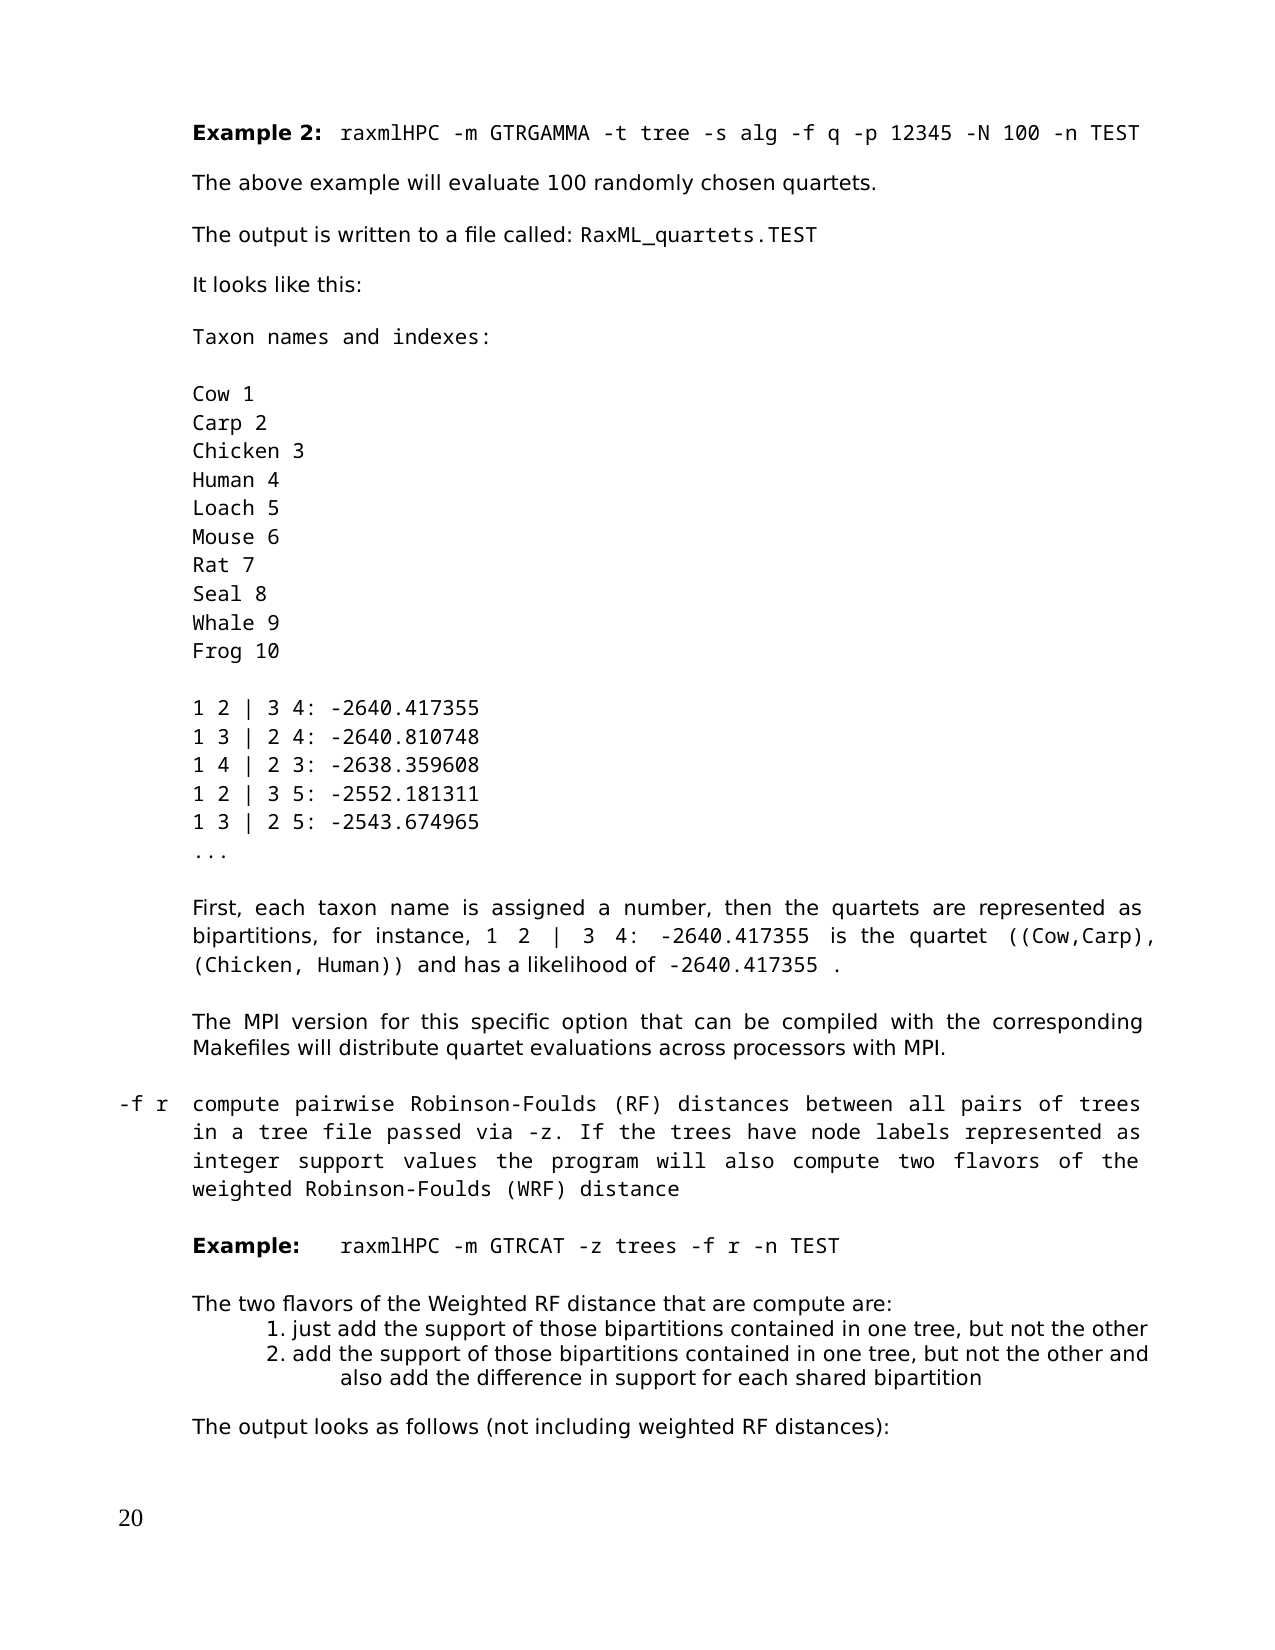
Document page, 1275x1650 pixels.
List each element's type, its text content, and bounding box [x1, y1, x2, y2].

text 1 2 | 3 4: -2640.417355 [118, 693, 1157, 722]
text 1. just add the support of those bipartitions contained in one tree, but not the other [118, 1317, 1157, 1341]
text Cow 1 [118, 379, 1157, 408]
text Chicken 3 [118, 436, 1157, 465]
text 1 4 | 2 3: -2638.359608 [118, 750, 1157, 779]
text 1 3 | 2 5: -2543.674965 [118, 807, 1157, 836]
text It looks like this: [118, 273, 1157, 298]
text Seal 8 [118, 579, 1157, 607]
text ... [118, 836, 1157, 864]
text The two flavors of the Weighted RF distance that are compute are: [118, 1288, 1157, 1317]
text The output looks as follows (not including weighted RF distances): [118, 1415, 1157, 1439]
text First, each taxon name is assigned a number, then the quartets are represented as bipartitions, for instance, 1 2 | 3 4: -2640.417355 is the quartet ((Cow,Carp), (Chicken, Human)) and has a likelihood of -2640.417355 . [118, 893, 1157, 978]
text -f r compute pairwise Robinson-Foulds (RF) distances between all pairs of trees in a tree file passed via -z. If the trees have node labels represented as integer support values the program will also compute two flavors of the weighted Robinson-Foulds (WRF) distance [118, 1089, 1157, 1203]
text The output is written to a file called: RaxML_quartets.TEST [118, 220, 1157, 249]
text 2. add the support of those bipartitions contained in one tree, but not the other and also add the difference in support for each shared bipartition [118, 1341, 1157, 1390]
text Loach 5 [118, 493, 1157, 522]
text The MPI version for this specific option that can be compiled with the corresponding Makefiles will distribute quartet evaluations across processors with MPI. [118, 1007, 1157, 1060]
text Taxon names and indexes: [118, 322, 1157, 351]
text Rat 7 [118, 550, 1157, 579]
text Carp 2 [118, 408, 1157, 436]
text 1 2 | 3 5: -2552.181311 [118, 779, 1157, 807]
text Whale 9 [118, 607, 1157, 636]
text Human 4 [118, 465, 1157, 493]
text Example 2: raxmlHPC -m GTRGAMMA -t tree -s alg -f q -p 12345 -N 100 -n TEST [118, 118, 1157, 147]
text Example: raxmlHPC -m GTRCAT -z trees -f r -n TEST [118, 1231, 1157, 1260]
text Mouse 6 [118, 522, 1157, 550]
text The above example will evaluate 100 randomly chosen quartets. [118, 171, 1157, 196]
text Frog 10 [118, 636, 1157, 664]
text 1 3 | 2 4: -2640.810748 [118, 722, 1157, 750]
